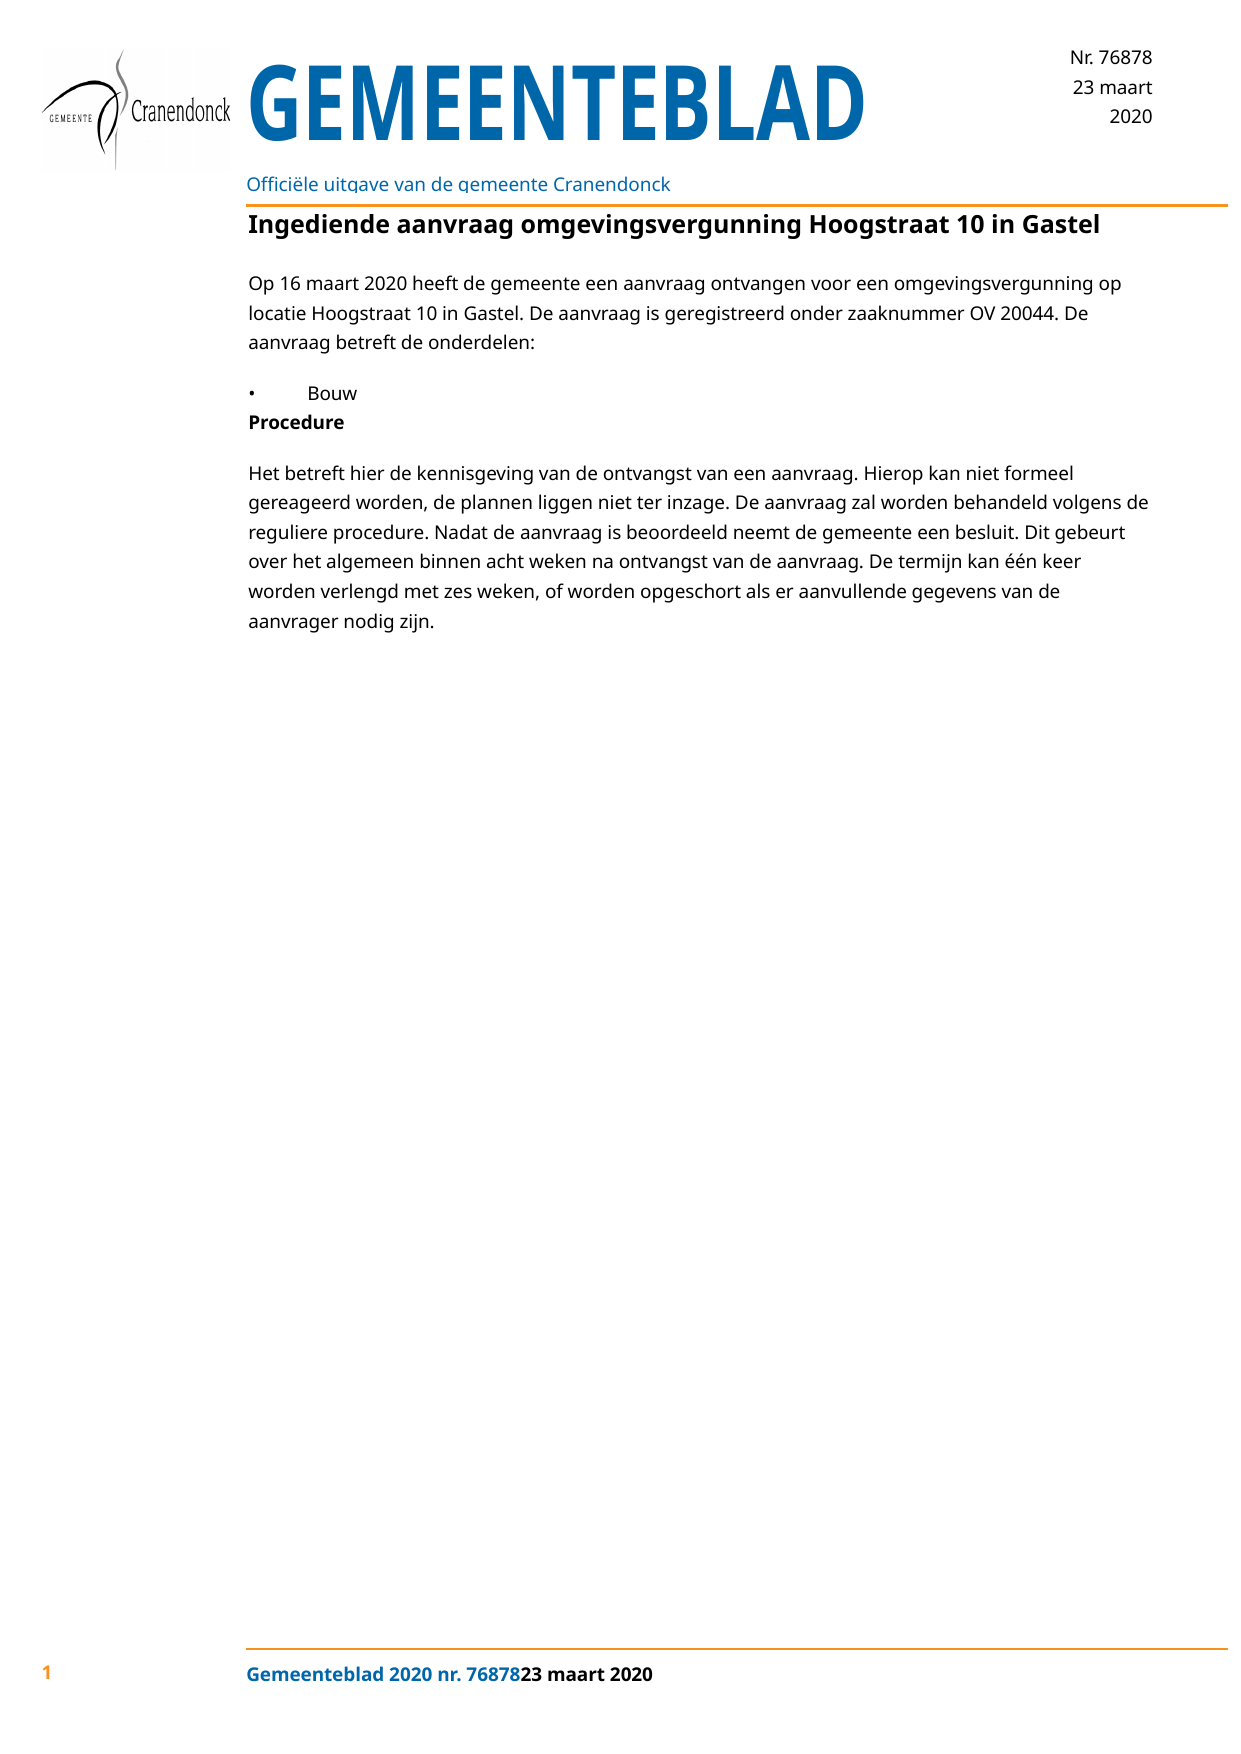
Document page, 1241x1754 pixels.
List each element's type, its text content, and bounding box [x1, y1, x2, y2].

text Het betreft hier de kennisgeving van de ontvangst van een aanvraag. Hierop kan niet formeel gereageerd worden, de plannen liggen niet ter inzage. De aanvraag zal worden behandeld volgens de reguliere procedure. Nadat de aanvraag is beoordeeld neemt de gemeente een besluit. Dit gebeurt over het algemeen binnen acht weken na ontvangst van de aanvraag. De termijn kan één keer worden verlengd met zes weken, of worden opgeschort als er aanvullende gegevens van de aanvrager nodig zijn. [248, 460, 1152, 633]
list Bouw [248, 380, 1152, 406]
text Op 16 maart 2020 heeft de gemeente een aanvraag ontvangen voor een omgevingsvergunning op locatie Hoogstraat 10 in Gastel. De aanvraag is geregistreerd onder zaaknummer OV 20044. De aanvraag betreft de onderdelen: [248, 270, 1152, 355]
text Ingediende aanvraag omgevingsvergunning Hoogstraat 10 in Gastel [248, 207, 1152, 241]
picture [41, 47, 231, 172]
text Procedure [248, 409, 1152, 435]
